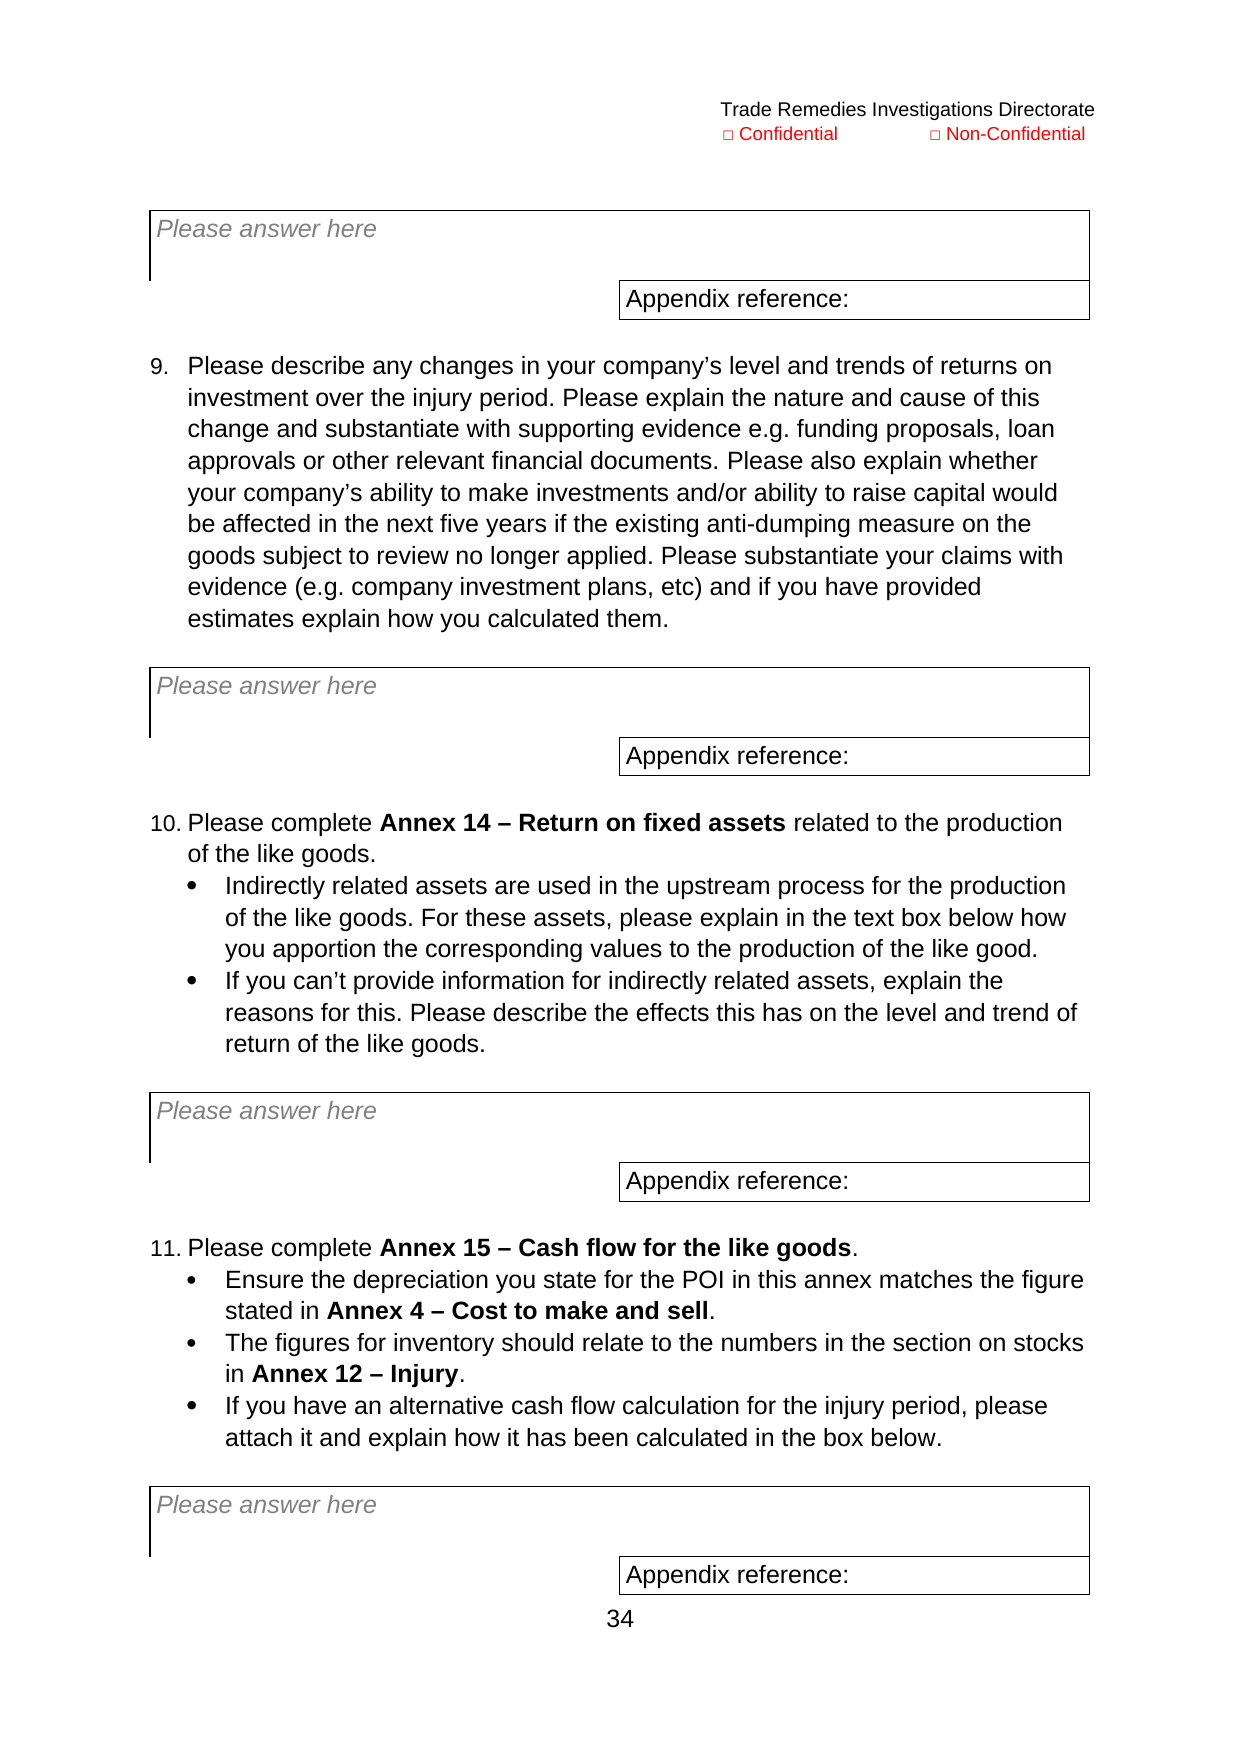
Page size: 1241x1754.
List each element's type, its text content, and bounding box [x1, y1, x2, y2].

table_cell [150, 738, 619, 775]
list Please complete Annex 14 – Return on fixed assets related to the production of the like goods. [150, 808, 1090, 868]
table_header Please answer here [151, 211, 1089, 280]
table_cell Appendix reference: [620, 1163, 1089, 1201]
table_cell [150, 281, 619, 319]
table_cell [150, 1557, 619, 1594]
table_header Please answer here [151, 1487, 1089, 1556]
list The figures for inventory should relate to the numbers in the section on stocks in Annex 12 – Injury. [187, 1328, 1090, 1388]
table_cell Appendix reference: [620, 281, 1089, 319]
table_cell Appendix reference: [620, 738, 1089, 775]
list Ensure the depreciation you state for the POI in this annex matches the figure stated in Annex 4 – Cost to make and sell. [187, 1265, 1090, 1325]
list If you can’t provide information for indirectly related assets, explain the reasons for this. Please describe the effects this has on the level and trend of return of the like goods. [187, 966, 1090, 1058]
table_cell [150, 1163, 619, 1201]
list If you have an alternative cash flow calculation for the injury period, please attach it and explain how it has been calculated in the box below. [187, 1391, 1090, 1451]
table_header Please answer here [151, 668, 1089, 737]
list Please complete Annex 15 – Cash flow for the like goods. [150, 1233, 1090, 1262]
list Please describe any changes in your company’s level and trends of returns on investment over the injury period. Please explain the nature and cause of this change and substantiate with supporting evidence e.g. funding proposals, loan approvals or other relevant financial documents. Please also explain whether your company’s ability to make investments and/or ability to raise capital would be affected in the next five years if the existing anti-dumping measure on the goods subject to review no longer applied. Please substantiate your claims with evidence (e.g. company investment plans, etc) and if you have provided estimates explain how you calculated them. [150, 351, 1090, 632]
table_cell Appendix reference: [620, 1557, 1089, 1594]
table_header Please answer here [151, 1093, 1089, 1162]
list Indirectly related assets are used in the upstream process for the production of the like goods. For these assets, please explain in the text box below how you apportion the corresponding values to the production of the like good. [187, 871, 1090, 963]
